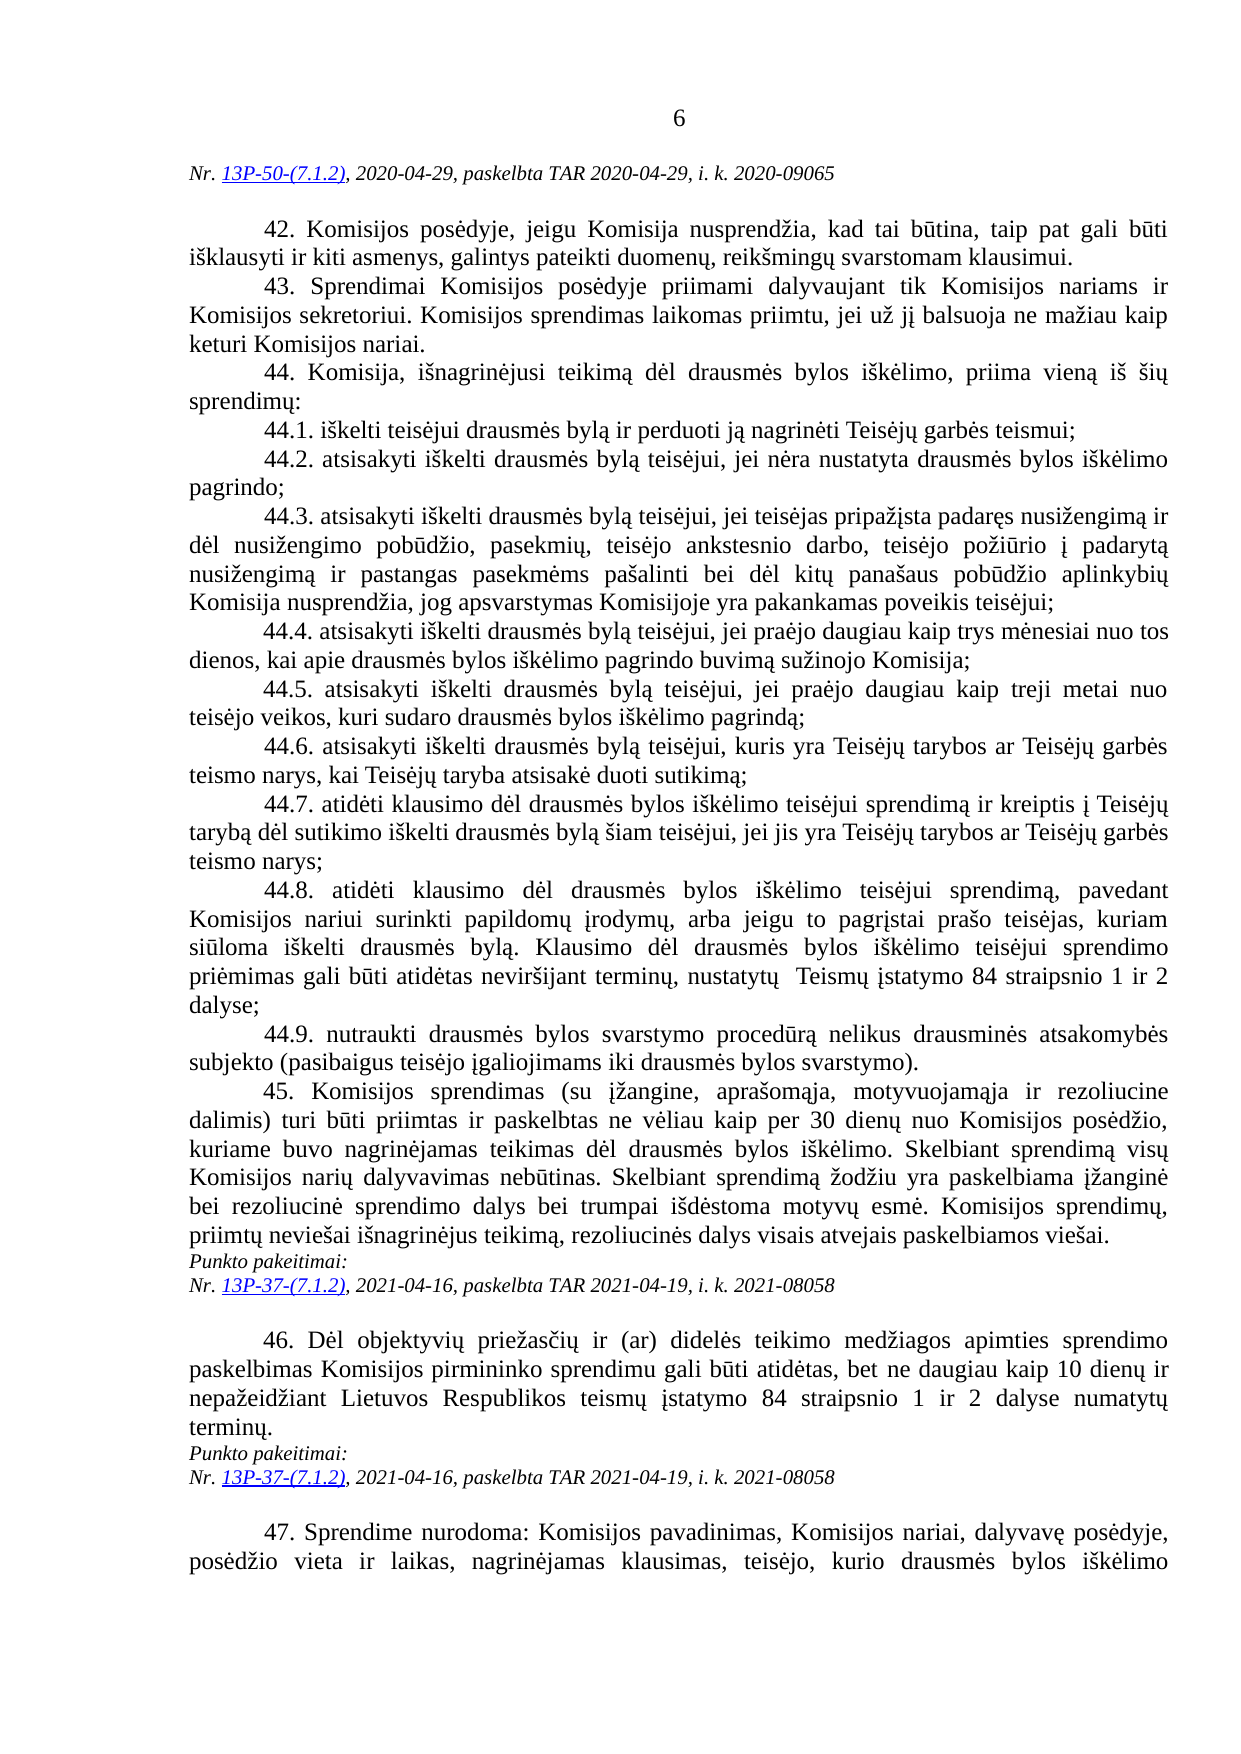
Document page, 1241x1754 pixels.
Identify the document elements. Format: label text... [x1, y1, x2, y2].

text Punkto pakeitimai: [189, 1249, 1169, 1273]
text 42. Komisijos posėdyje, jeigu Komisija nusprendžia, kad tai būtina, taip pat gali būti išklausyti ir kiti asmenys, galintys pateikti duomenų, reikšmingų svarstomam klausimui. [189, 214, 1169, 271]
text Nr. 13P-37-(7.1.2), 2021-04-16, paskelbta TAR 2021-04-19, i. k. 2021-08058 [189, 1273, 1169, 1297]
text 47. Sprendime nurodoma: Komisijos pavadinimas, Komisijos nariai, dalyvavę posėdyje, posėdžio vieta ir laikas, nagrinėjamas klausimas, teisėjo, kurio drausmės bylos iškėlimo [189, 1517, 1169, 1575]
text 45. Komisijos sprendimas (su įžangine, aprašomąja, motyvuojamąja ir rezoliucine dalimis) turi būti priimtas ir paskelbtas ne vėliau kaip per 30 dienų nuo Komisijos posėdžio, kuriame buvo nagrinėjamas teikimas dėl drausmės bylos iškėlimo. Skelbiant sprendimą visų Komisijos narių dalyvavimas nebūtinas. Skelbiant sprendimą žodžiu yra paskelbiama įžanginė bei rezoliucinė sprendimo dalys bei trumpai išdėstoma motyvų esmė. Komisijos sprendimų, priimtų neviešai išnagrinėjus teikimą, rezoliucinės dalys visais atvejais paskelbiamos viešai. [189, 1076, 1169, 1249]
text 44.5. atsisakyti iškelti drausmės bylą teisėjui, jei praėjo daugiau kaip treji metai nuo teisėjo veikos, kuri sudaro drausmės bylos iškėlimo pagrindą; [189, 674, 1169, 731]
text 44.4. atsisakyti iškelti drausmės bylą teisėjui, jei praėjo daugiau kaip trys mėnesiai nuo tos dienos, kai apie drausmės bylos iškėlimo pagrindo buvimą sužinojo Komisija; [189, 616, 1169, 674]
text Punkto pakeitimai: [189, 1441, 1169, 1465]
text Nr. 13P-50-(7.1.2), 2020-04-29, paskelbta TAR 2020-04-29, i. k. 2020-09065 [189, 161, 1169, 185]
text Nr. 13P-37-(7.1.2), 2021-04-16, paskelbta TAR 2021-04-19, i. k. 2021-08058 [189, 1465, 1169, 1489]
text 44.6. atsisakyti iškelti drausmės bylą teisėjui, kuris yra Teisėjų tarybos ar Teisėjų garbės teismo narys, kai Teisėjų taryba atsisakė duoti sutikimą; [189, 731, 1169, 789]
text 44.7. atidėti klausimo dėl drausmės bylos iškėlimo teisėjui sprendimą ir kreiptis į Teisėjų tarybą dėl sutikimo iškelti drausmės bylą šiam teisėjui, jei jis yra Teisėjų tarybos ar Teisėjų garbės teismo narys; [189, 789, 1169, 875]
text 43. Sprendimai Komisijos posėdyje priimami dalyvaujant tik Komisijos nariams ir Komisijos sekretoriui. Komisijos sprendimas laikomas priimtu, jei už jį balsuoja ne mažiau kaip keturi Komisijos nariai. [189, 271, 1169, 357]
text 46. Dėl objektyvių priežasčių ir (ar) didelės teikimo medžiagos apimties sprendimo paskelbimas Komisijos pirmininko sprendimu gali būti atidėtas, bet ne daugiau kaip 10 dienų ir nepažeidžiant Lietuvos Respublikos teismų įstatymo 84 straipsnio 1 ir 2 dalyse numatytų terminų. [189, 1326, 1169, 1441]
text 44.8. atidėti klausimo dėl drausmės bylos iškėlimo teisėjui sprendimą, pavedant Komisijos nariui surinkti papildomų įrodymų, arba jeigu to pagrįstai prašo teisėjas, kuriam siūloma iškelti drausmės bylą. Klausimo dėl drausmės bylos iškėlimo teisėjui sprendimo priėmimas gali būti atidėtas neviršijant terminų, nustatytų Teismų įstatymo 84 straipsnio 1 ir 2 dalyse; [189, 875, 1169, 1019]
text 44.3. atsisakyti iškelti drausmės bylą teisėjui, jei teisėjas pripažįsta padaręs nusižengimą ir dėl nusižengimo pobūdžio, pasekmių, teisėjo ankstesnio darbo, teisėjo požiūrio į padarytą nusižengimą ir pastangas pasekmėms pašalinti bei dėl kitų panašaus pobūdžio aplinkybių Komisija nusprendžia, jog apsvarstymas Komisijoje yra pakankamas poveikis teisėjui; [189, 501, 1169, 616]
text 44.2. atsisakyti iškelti drausmės bylą teisėjui, jei nėra nustatyta drausmės bylos iškėlimo pagrindo; [189, 444, 1169, 501]
text 44.1. iškelti teisėjui drausmės bylą ir perduoti ją nagrinėti Teisėjų garbės teismui; [189, 415, 1169, 444]
text 44. Komisija, išnagrinėjusi teikimą dėl drausmės bylos iškėlimo, priima vieną iš šių sprendimų: [189, 357, 1169, 415]
text 44.9. nutraukti drausmės bylos svarstymo procedūrą nelikus drausminės atsakomybės subjekto (pasibaigus teisėjo įgaliojimams iki drausmės bylos svarstymo). [189, 1019, 1169, 1076]
